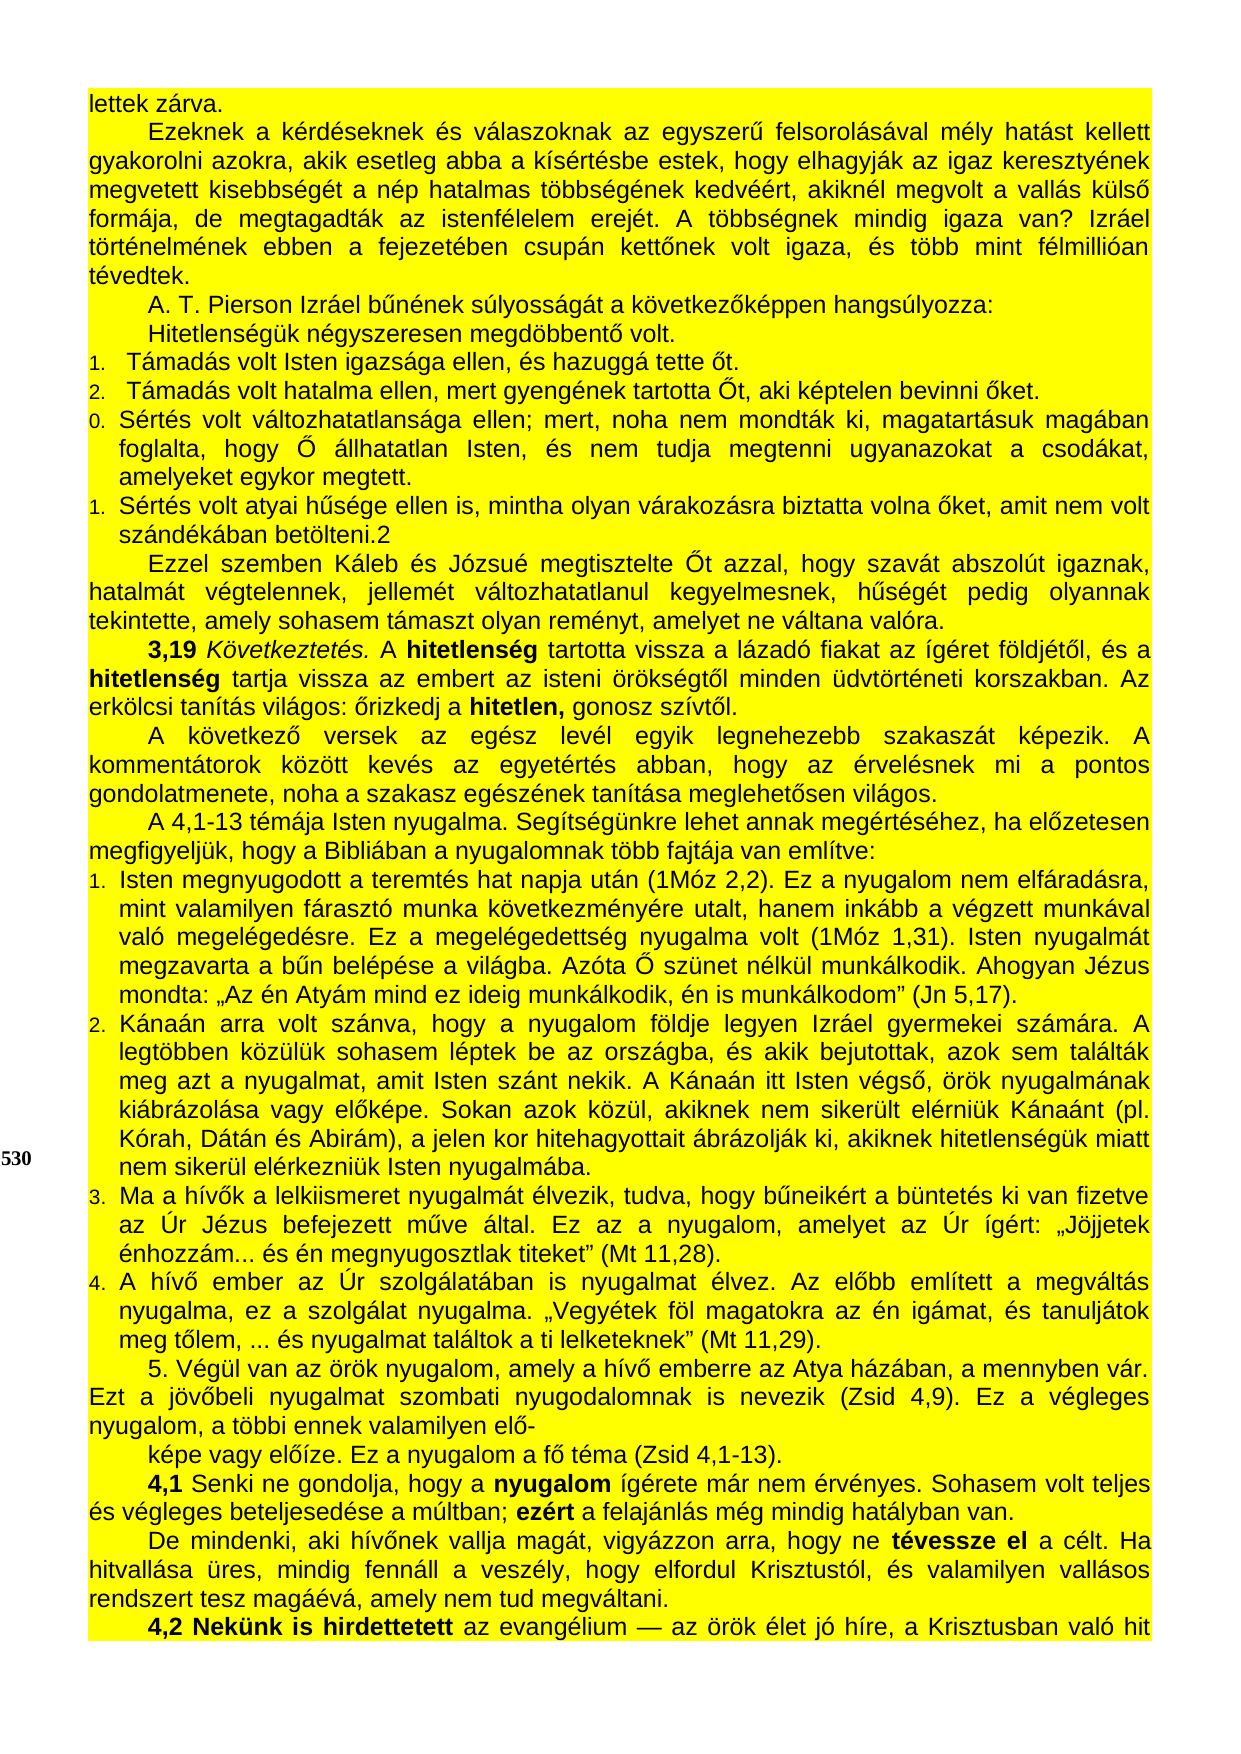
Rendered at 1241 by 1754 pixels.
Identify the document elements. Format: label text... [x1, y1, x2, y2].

text A következő versek az egész levél egyik legnehezebb szakaszát képezik. A kommentátorok között kevés az egyetértés abban, hogy az érvelésnek mi a pontos gondolatmenete, noha a szakasz egészének tanítása meglehetősen világos. [88, 721, 1152, 807]
list Támadás volt Isten igazsága ellen, és hazuggá tette őt. [88, 347, 1152, 376]
list Kánaán arra volt szánva, hogy a nyugalom földje legyen Izráel gyermekei számára. A legtöbben közülük sohasem léptek be az országba, és akik bejutottak, azok sem találták meg azt a nyugalmat, amit Isten szánt nekik. A Kánaán itt Isten végső, örök nyugalmának kiábrázolása vagy előképe. Sokan azok közül, akiknek nem sikerült elérniük Kánaánt (pl. Kórah, Dátán és Abirám), a jelen kor hitehagyottait ábrázolják ki, akiknek hitetlenségük miatt nem sikerül elérkezniük Isten nyugalmába. [88, 1008, 1152, 1181]
list Támadás volt hatalma ellen, mert gyengének tartotta Őt, aki képtelen bevinni őket. [88, 376, 1152, 405]
text Hitetlenségük négyszeresen megdöbbentő volt. [88, 318, 1152, 347]
text képe vagy előíze. Ez a nyugalom a fő téma (Zsid 4,1-13). [88, 1440, 1152, 1468]
text De mindenki, aki hívőnek vallja magát, vigyázzon arra, hogy ne tévessze el a célt. Ha hitvallása üres, mindig fennáll a veszély, hogy elfordul Krisztustól, és valamilyen vallásos rendszert tesz magáévá, amely nem tud megváltani. [88, 1526, 1152, 1612]
text A. T. Pierson Izráel bűnének súlyosságát a következőképpen hangsúlyozza: [88, 290, 1152, 318]
text Ezeknek a kérdéseknek és válaszoknak az egyszerű felsorolásával mély hatást kellett gyakorolni azokra, akik esetleg abba a kísértésbe estek, hogy elhagyják az igaz keresztyének megvetett kisebbségét a nép hatalmas többségének kedvéért, akiknél megvolt a vallás külső formája, de megtagadták az istenfélelem erejét. A többségnek mindig igaza van? Izráel történelmének ebben a fejezetében csupán kettőnek volt igaza, és több mint félmillióan tévedtek. [88, 117, 1152, 290]
text 5. Végül van az örök nyugalom, amely a hívő emberre az Atya házában, a mennyben vár. Ezt a jövőbeli nyugalmat szombati nyugodalomnak is nevezik (Zsid 4,9). Ez a végleges nyugalom, a többi ennek valamilyen elő- [88, 1353, 1152, 1440]
list Isten megnyugodott a teremtés hat napja után (1Móz 2,2). Ez a nyugalom nem elfáradásra, mint valamilyen fárasztó munka következményére utalt, hanem inkább a végzett munkával való megelégedésre. Ez a megelégedettség nyugalma volt (1Móz 1,31). Isten nyugalmát megzavarta a bűn belépése a világba. Azóta Ő szünet nélkül munkálkodik. Ahogyan Jézus mondta: „Az én Atyám mind ez ideig munkálkodik, én is munkálkodom” (Jn 5,17). [88, 865, 1152, 1008]
text Ezzel szemben Káleb és Józsué megtisztelte Őt azzal, hogy szavát abszolút igaznak, hatalmát végtelennek, jellemét változhatatlanul kegyelmesnek, hűségét pedig olyannak tekintette, amely sohasem támaszt olyan reményt, amelyet ne váltana valóra. [88, 548, 1152, 635]
text lettek zárva. [88, 88, 1152, 117]
text 4,2 Nekünk is hirdettetett az evangélium — az örök élet jó híre, a Krisztusban való hit [88, 1612, 1152, 1641]
list Sértés volt atyai hűsége ellen is, mintha olyan várakozásra biztatta volna őket, amit nem volt szándékában betölteni.2 [88, 491, 1152, 548]
list Ma a hívők a lelkiismeret nyugalmát élvezik, tudva, hogy bűneikért a büntetés ki van fizetve az Úr Jézus befejezett műve által. Ez az a nyugalom, amelyet az Úr ígért: „Jöjjetek énhozzám... és én megnyugosztlak titeket” (Mt 11,28). [88, 1181, 1152, 1267]
list Sértés volt változhatatlansága ellen; mert, noha nem mondták ki, magatartásuk magában foglalta, hogy Ő állhatatlan Isten, és nem tudja megtenni ugyanazokat a csodákat, amelyeket egykor megtett. [88, 405, 1152, 491]
text A 4,1-13 témája Isten nyugalma. Segítségünkre lehet annak megértéséhez, ha előzetesen megfigyeljük, hogy a Bibliában a nyugalomnak több fajtája van említve: [88, 807, 1152, 865]
text 3,19 Következtetés. A hitetlenség tartotta vissza a lázadó fiakat az ígéret földjétől, és a hitetlenség tartja vissza az embert az isteni örökségtől minden üdvtörténeti korszakban. Az erkölcsi tanítás világos: őrizkedj a hitetlen, gonosz szívtől. [88, 635, 1152, 721]
list A hívő ember az Úr szolgálatában is nyugalmat élvez. Az előbb említett a megváltás nyugalma, ez a szolgálat nyugalma. „Vegyétek föl magatokra az én igámat, és tanuljátok meg tőlem, ... és nyugalmat találtok a ti lelketeknek” (Mt 11,29). [88, 1267, 1152, 1353]
text 4,1 Senki ne gondolja, hogy a nyugalom ígérete már nem érvényes. Sohasem volt teljes és végleges beteljesedése a múltban; ezért a felajánlás még mindig hatályban van. [88, 1468, 1152, 1526]
